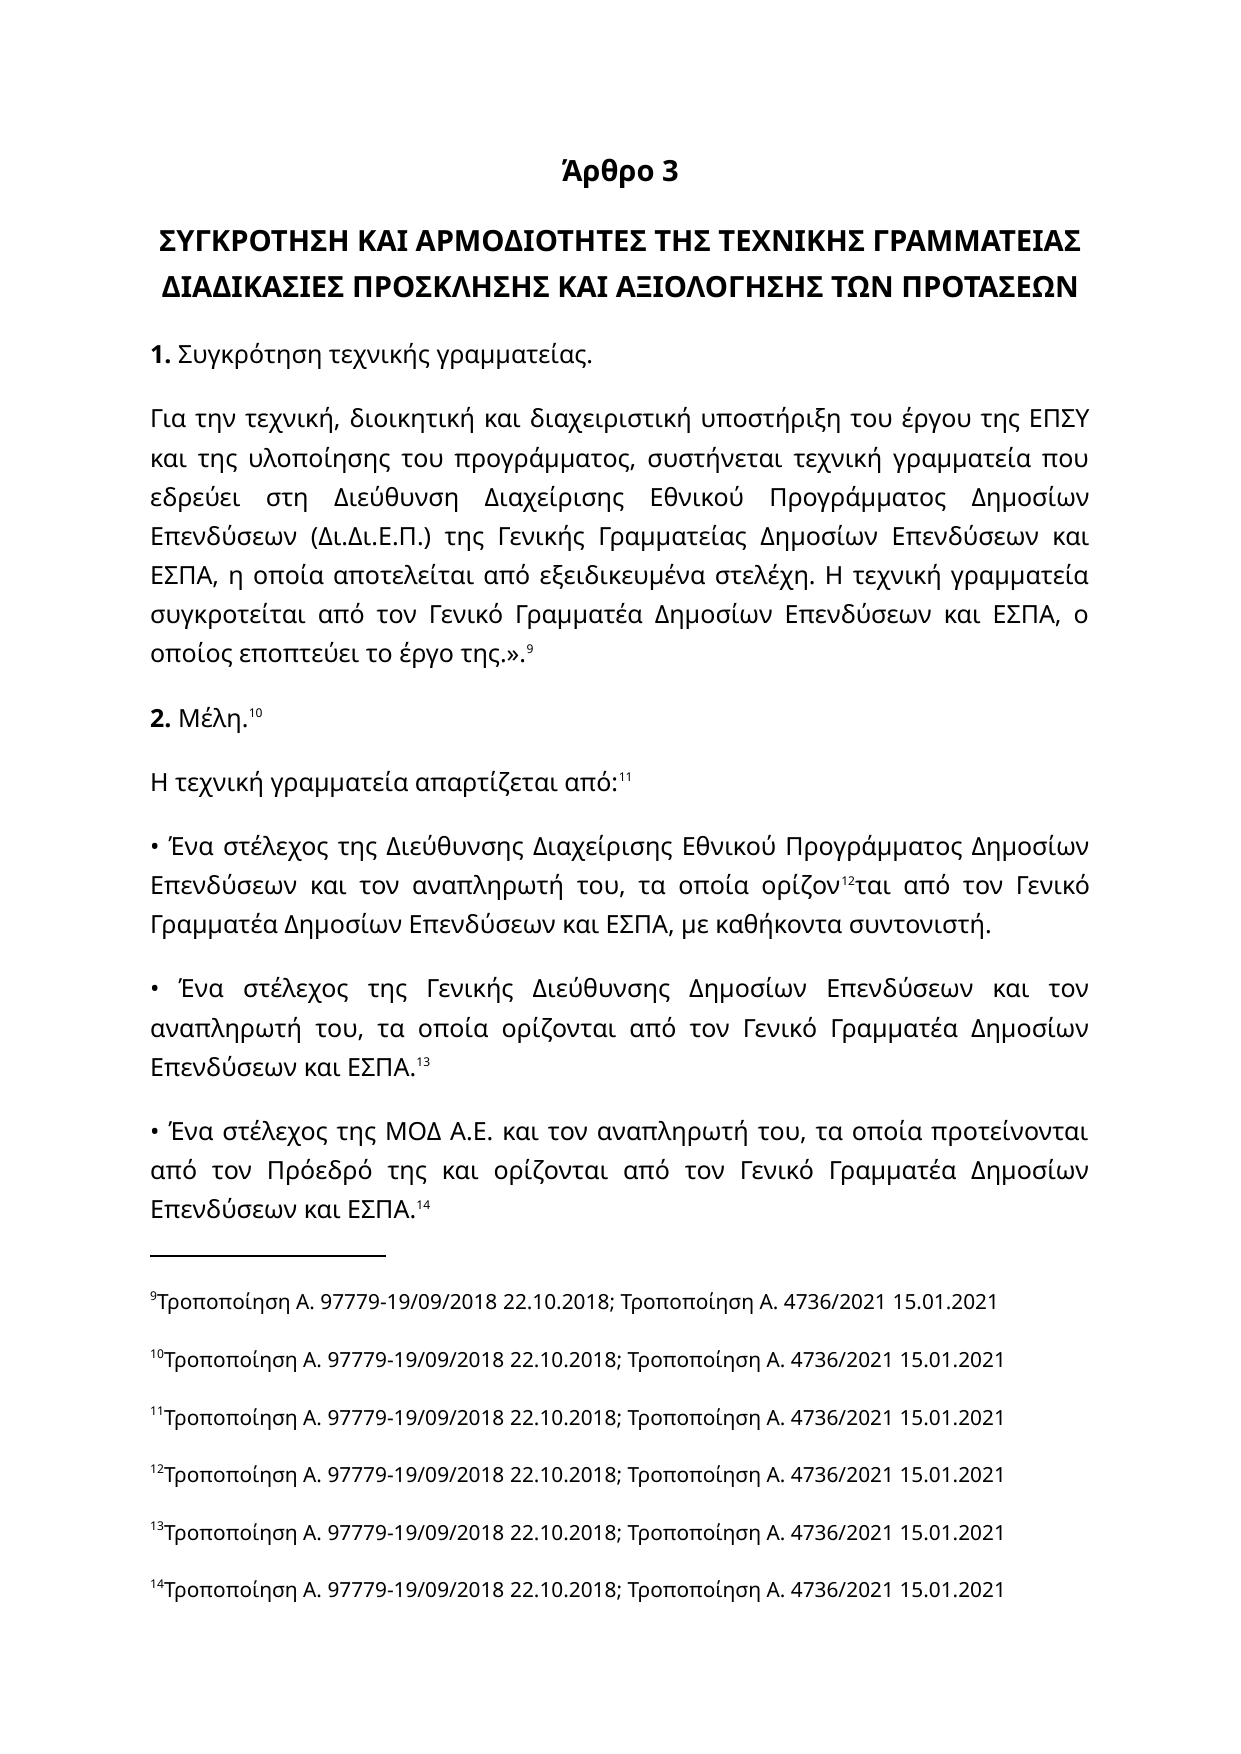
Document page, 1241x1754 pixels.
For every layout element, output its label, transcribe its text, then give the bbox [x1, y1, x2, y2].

text Τροποποίηση A. 97779-19/09/2018 22.10.2018; Τροποποίηση A. 4736/2021 15.01.2021 [150, 1460, 1090, 1489]
text • Ένα στέλεχος της Γενικής Διεύθυνσης Δημοσίων Επενδύσεων και τον αναπληρωτή του, τα οποία ορίζονται από τον Γενικό Γραμματέα Δημοσίων Επενδύσεων και ΕΣΠΑ. [150, 971, 1090, 1083]
text Τροποποίηση A. 97779-19/09/2018 22.10.2018; Τροποποίηση A. 4736/2021 15.01.2021 [150, 1403, 1090, 1431]
text Τροποποίηση A. 97779-19/09/2018 22.10.2018; Τροποποίηση A. 4736/2021 15.01.2021 [150, 1518, 1090, 1546]
text 1. Συγκρότηση τεχνικής γραμματείας. [150, 337, 1090, 371]
text Για την τεχνική, διοικητική και διαχειριστική υποστήριξη του έργου της ΕΠΣΥ και της υλοποίησης του προγράμματος, συστήνεται τεχνική γραμματεία που εδρεύει στη Διεύθυνση Διαχείρισης Εθνικού Προγράμματος Δημοσίων Επενδύσεων (Δι.Δι.Ε.Π.) της Γενικής Γραμματείας Δημοσίων Επενδύσεων και ΕΣΠΑ, η οποία αποτελείται από εξειδικευμένα στελέχη. Η τεχνική γραμματεία συγκροτείται από τον Γενικό Γραμματέα Δημοσίων Επενδύσεων και ΕΣΠΑ, ο οποίος εποπτεύει το έργο της.». [150, 401, 1090, 670]
text Τροποποίηση A. 97779-19/09/2018 22.10.2018; Τροποποίηση A. 4736/2021 15.01.2021 [150, 1287, 1090, 1316]
text • Ένα στέλεχος της ΜΟΔ Α.Ε. και τον αναπληρωτή του, τα οποία προτείνονται από τον Πρόεδρό της και ορίζονται από τον Γενικό Γραμματέα Δημοσίων Επενδύσεων και ΕΣΠΑ. [150, 1113, 1090, 1226]
text 2. Μέλη. [150, 700, 1090, 734]
text Τροποποίηση A. 97779-19/09/2018 22.10.2018; Τροποποίηση A. 4736/2021 15.01.2021 [150, 1576, 1090, 1604]
subtitle Άρθρο 3 [150, 150, 1090, 190]
text Η τεχνική γραμματεία απαρτίζεται από: [150, 764, 1090, 798]
text • Ένα στέλεχος της Διεύθυνσης Διαχείρισης Εθνικού Προγράμματος Δημοσίων Επενδύσεων και τον αναπληρωτή του, τα οποία ορίζονται από τον Γενικό Γραμματέα Δημοσίων Επενδύσεων και ΕΣΠΑ, με καθήκοντα συντονιστή. [150, 828, 1090, 941]
text Τροποποίηση A. 97779-19/09/2018 22.10.2018; Τροποποίηση A. 4736/2021 15.01.2021 [150, 1345, 1090, 1373]
subtitle ΣΥΓΚΡΟΤΗΣΗ ΚΑΙ ΑΡΜΟΔΙΟΤΗΤΕΣ ΤΗΣ ΤΕΧΝΙΚΗΣ ΓΡΑΜΜΑΤΕΙΑΣ ΔΙΑΔΙΚΑΣΙΕΣ ΠΡΟΣΚΛΗΣΗΣ ΚΑΙ ΑΞΙΟΛΟΓΗΣΗΣ ΤΩΝ ΠΡΟΤΑΣΕΩΝ [150, 221, 1090, 306]
